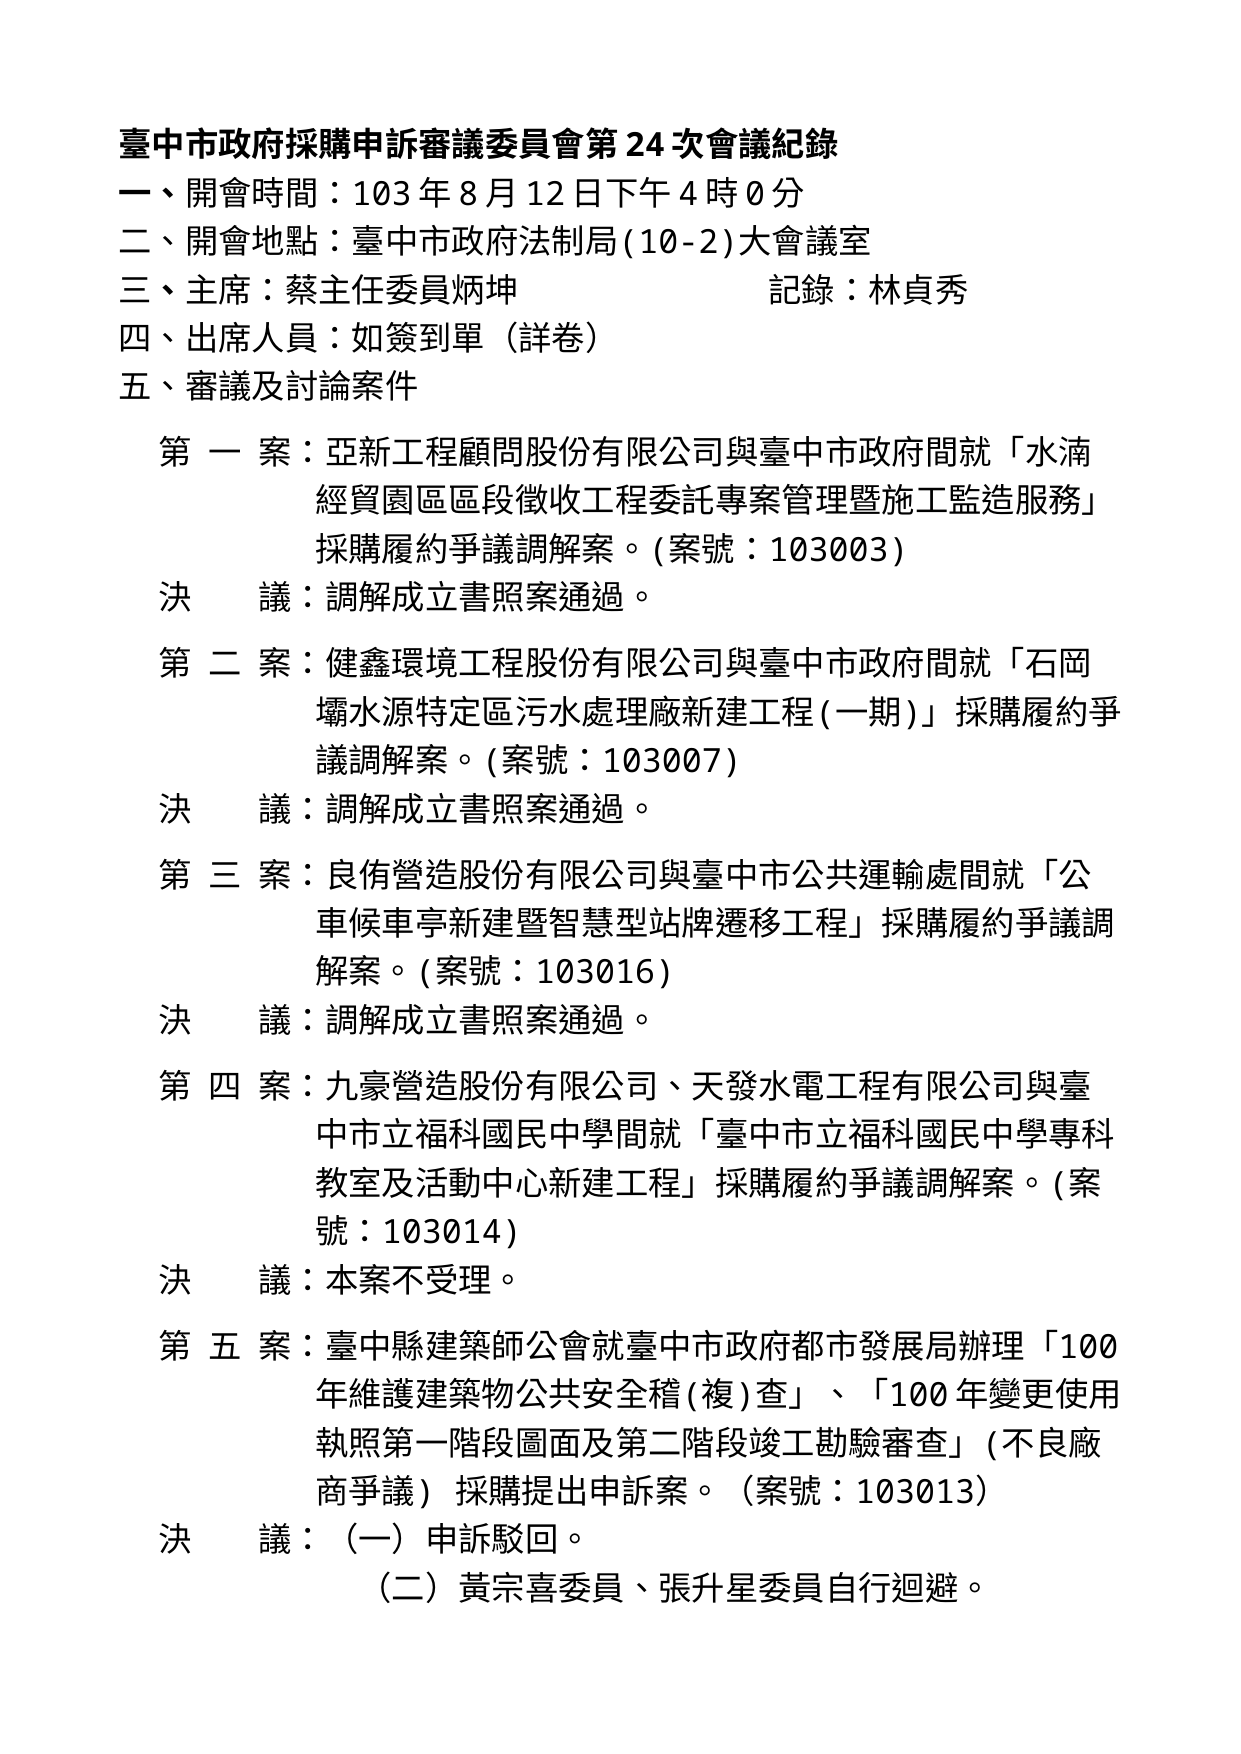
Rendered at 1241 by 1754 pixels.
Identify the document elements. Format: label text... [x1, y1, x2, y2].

text （二）黃宗喜委員、張升星委員自行迴避。 [118, 1562, 1122, 1610]
text 第 五 案：臺中縣建築師公會就臺中市政府都市發展局辦理「100年維護建築物公共安全稽(複)查」、「100年變更使用執照第一階段圖面及第二階段竣工勘驗審查」(不良廠商爭議) 採購提出申訴案。（案號：103013） [118, 1319, 1122, 1513]
text 決 議：調解成立書照案通過。 [118, 571, 1122, 619]
text 第 四 案：九豪營造股份有限公司、天發水電工程有限公司與臺中市立福科國民中學間就「臺中市立福科國民中學專科教室及活動中心新建工程」採購履約爭議調解案。(案號：103014) [118, 1060, 1122, 1253]
text 臺中市政府採購申訴審議委員會第24次會議紀錄 [118, 118, 1122, 167]
text 四、出席人員：如簽到單（詳卷） [118, 312, 1122, 360]
text 決 議：（一）申訴駁回。 [118, 1513, 1122, 1562]
text 第 一 案：亞新工程顧問股份有限公司與臺中市政府間就「水湳經貿園區區段徵收工程委託專案管理暨施工監造服務」採購履約爭議調解案。(案號：103003) [118, 426, 1122, 571]
text 決 議：本案不受理。 [118, 1253, 1122, 1302]
text 決 議：調解成立書照案通過。 [118, 782, 1122, 831]
text 三、主席：蔡主任委員炳坤 記錄：林貞秀 [118, 263, 1122, 312]
text 五、審議及討論案件 [118, 360, 1122, 408]
text 二、開會地點：臺中市政府法制局(10-2)大會議室 [118, 215, 1122, 263]
text 決 議：調解成立書照案通過。 [118, 994, 1122, 1042]
text 第 三 案：良侑營造股份有限公司與臺中市公共運輸處間就「公車候車亭新建暨智慧型站牌遷移工程」採購履約爭議調解案。(案號：103016) [118, 848, 1122, 994]
text 第 二 案：健鑫環境工程股份有限公司與臺中市政府間就「石岡壩水源特定區污水處理廠新建工程(一期)」採購履約爭議調解案。(案號：103007) [118, 637, 1122, 782]
text 一、開會時間：103年8月12日下午4時0分 [118, 167, 1122, 215]
